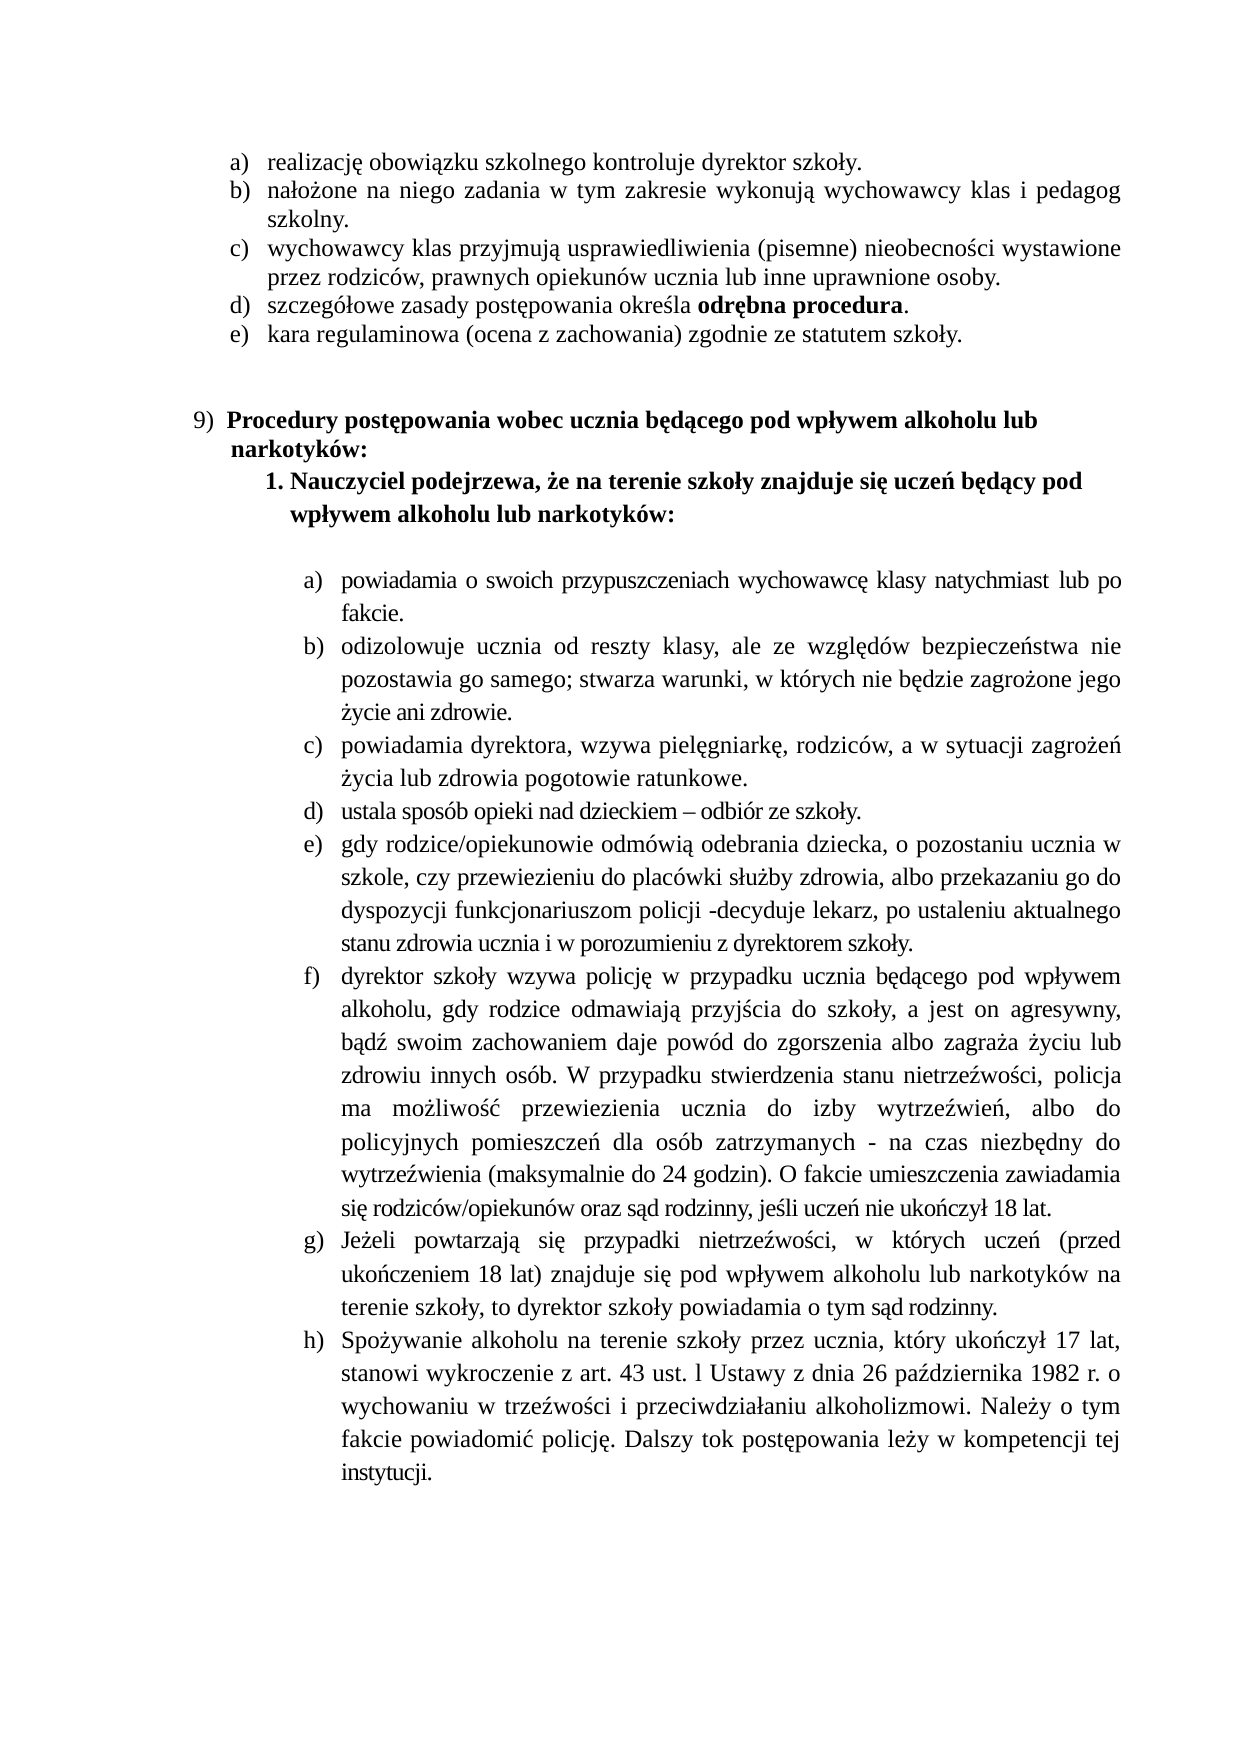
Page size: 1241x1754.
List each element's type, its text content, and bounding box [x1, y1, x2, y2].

list Spożywanie alkoholu na terenie szkoły przez ucznia, który ukończył 17 lat, stanowi wykroczenie z art. 43 ust. l Ustawy z dnia 26 października 1982 r. o wychowaniu w trzeźwości i przeciwdziałaniu alkoholizmowi. Należy o tym fakcie powiadomić policję. Dalszy tok postępowania leży w kompetencji tej instytucji. [303, 1322, 1121, 1487]
list odizolowuje ucznia od reszty klasy, ale ze względów bezpieczeństwa nie pozostawia go samego; stwarza warunki, w których nie będzie zagrożone jego życie ani zdrowie. [303, 628, 1122, 727]
text 1. Nauczyciel podejrzewa, że na terenie szkoły znajduje się uczeń będący pod [192, 463, 1122, 496]
list szczegółowe zasady postępowania określa odrębna procedura. [229, 291, 1122, 319]
text narkotyków: [118, 434, 1122, 463]
list Jeżeli powtarzają się przypadki nietrzeźwości, w których uczeń (przed ukończeniem 18 lat) znajduje się pod wpływem alkoholu lub narkotyków na terenie szkoły, to dyrektor szkoły powiadamia o tym sąd rodzinny. [303, 1223, 1121, 1322]
list ustala sposób opieki nad dzieckiem – odbiór ze szkoły. [303, 793, 1122, 826]
list kara regulaminowa (ocena z zachowania) zgodnie ze statutem szkoły. [229, 319, 1122, 348]
text wpływem alkoholu lub narkotyków: [192, 496, 1122, 529]
list nałożone na niego zadania w tym zakresie wykonują wychowawcy klas i pedagog szkolny. [229, 176, 1122, 233]
text 9) Procedury postępowania wobec ucznia będącego pod wpływem alkoholu lub [118, 406, 1122, 434]
list realizację obowiązku szkolnego kontroluje dyrektor szkoły. [229, 147, 1122, 176]
list dyrektor szkoły wzywa policję w przypadku ucznia będącego pod wpływem alkoholu, gdy rodzice odmawiają przyjścia do szkoły, a jest on agresywny, bądź swoim zachowaniem daje powód do zgorszenia albo zagraża życiu lub zdrowiu innych osób. W przypadku stwierdzenia stanu nietrzeźwości, policja ma możliwość przewiezienia ucznia do izby wytrzeźwień, albo do policyjnych pomieszczeń dla osób zatrzymanych - na czas niezbędny do wytrzeźwienia (maksymalnie do 24 godzin). O fakcie umieszczenia zawiadamia się rodziców/opiekunów oraz sąd rodzinny, jeśli uczeń nie ukończył 18 lat. [303, 958, 1121, 1223]
list wychowawcy klas przyjmują usprawiedliwienia (pisemne) nieobecności wystawione przez rodziców, prawnych opiekunów ucznia lub inne uprawnione osoby. [229, 233, 1122, 291]
list gdy rodzice/opiekunowie odmówią odebrania dziecka, o pozostaniu ucznia w szkole, czy przewiezieniu do placówki służby zdrowia, albo przekazaniu go do dyspozycji funkcjonariuszom policji -decyduje lekarz, po ustaleniu aktualnego stanu zdrowia ucznia i w porozumieniu z dyrektorem szkoły. [303, 826, 1121, 958]
list powiadamia o swoich przypuszczeniach wychowawcę klasy natychmiast lub po fakcie. [303, 562, 1122, 628]
list powiadamia dyrektora, wzywa pielęgniarkę, rodziców, a w sytuacji zagrożeń życia lub zdrowia pogotowie ratunkowe. [303, 727, 1122, 793]
